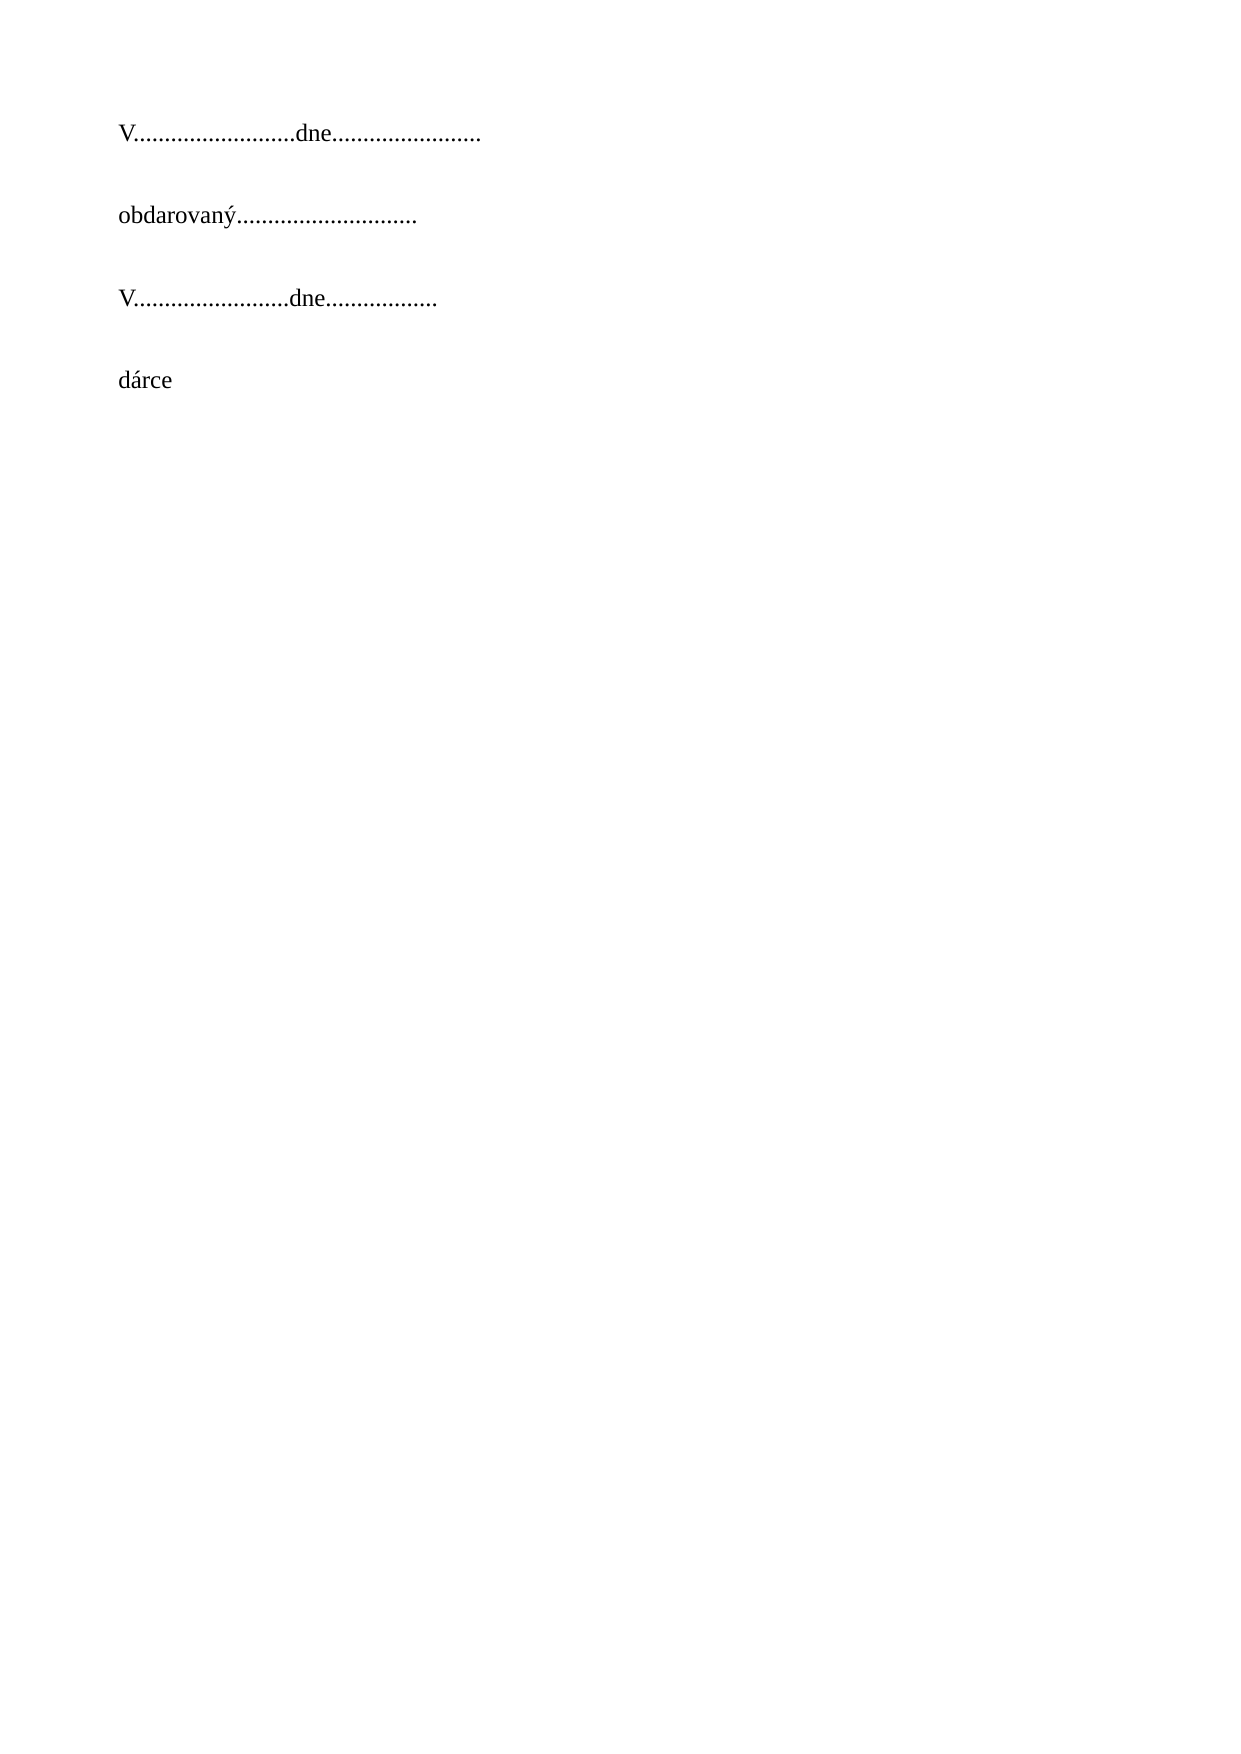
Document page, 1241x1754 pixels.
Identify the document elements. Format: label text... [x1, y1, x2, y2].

text obdarovaný............................. [118, 201, 1122, 229]
text V.........................dne.................. [118, 283, 1122, 312]
text dárce [118, 366, 1122, 394]
text V..........................dne........................ [118, 118, 1122, 147]
